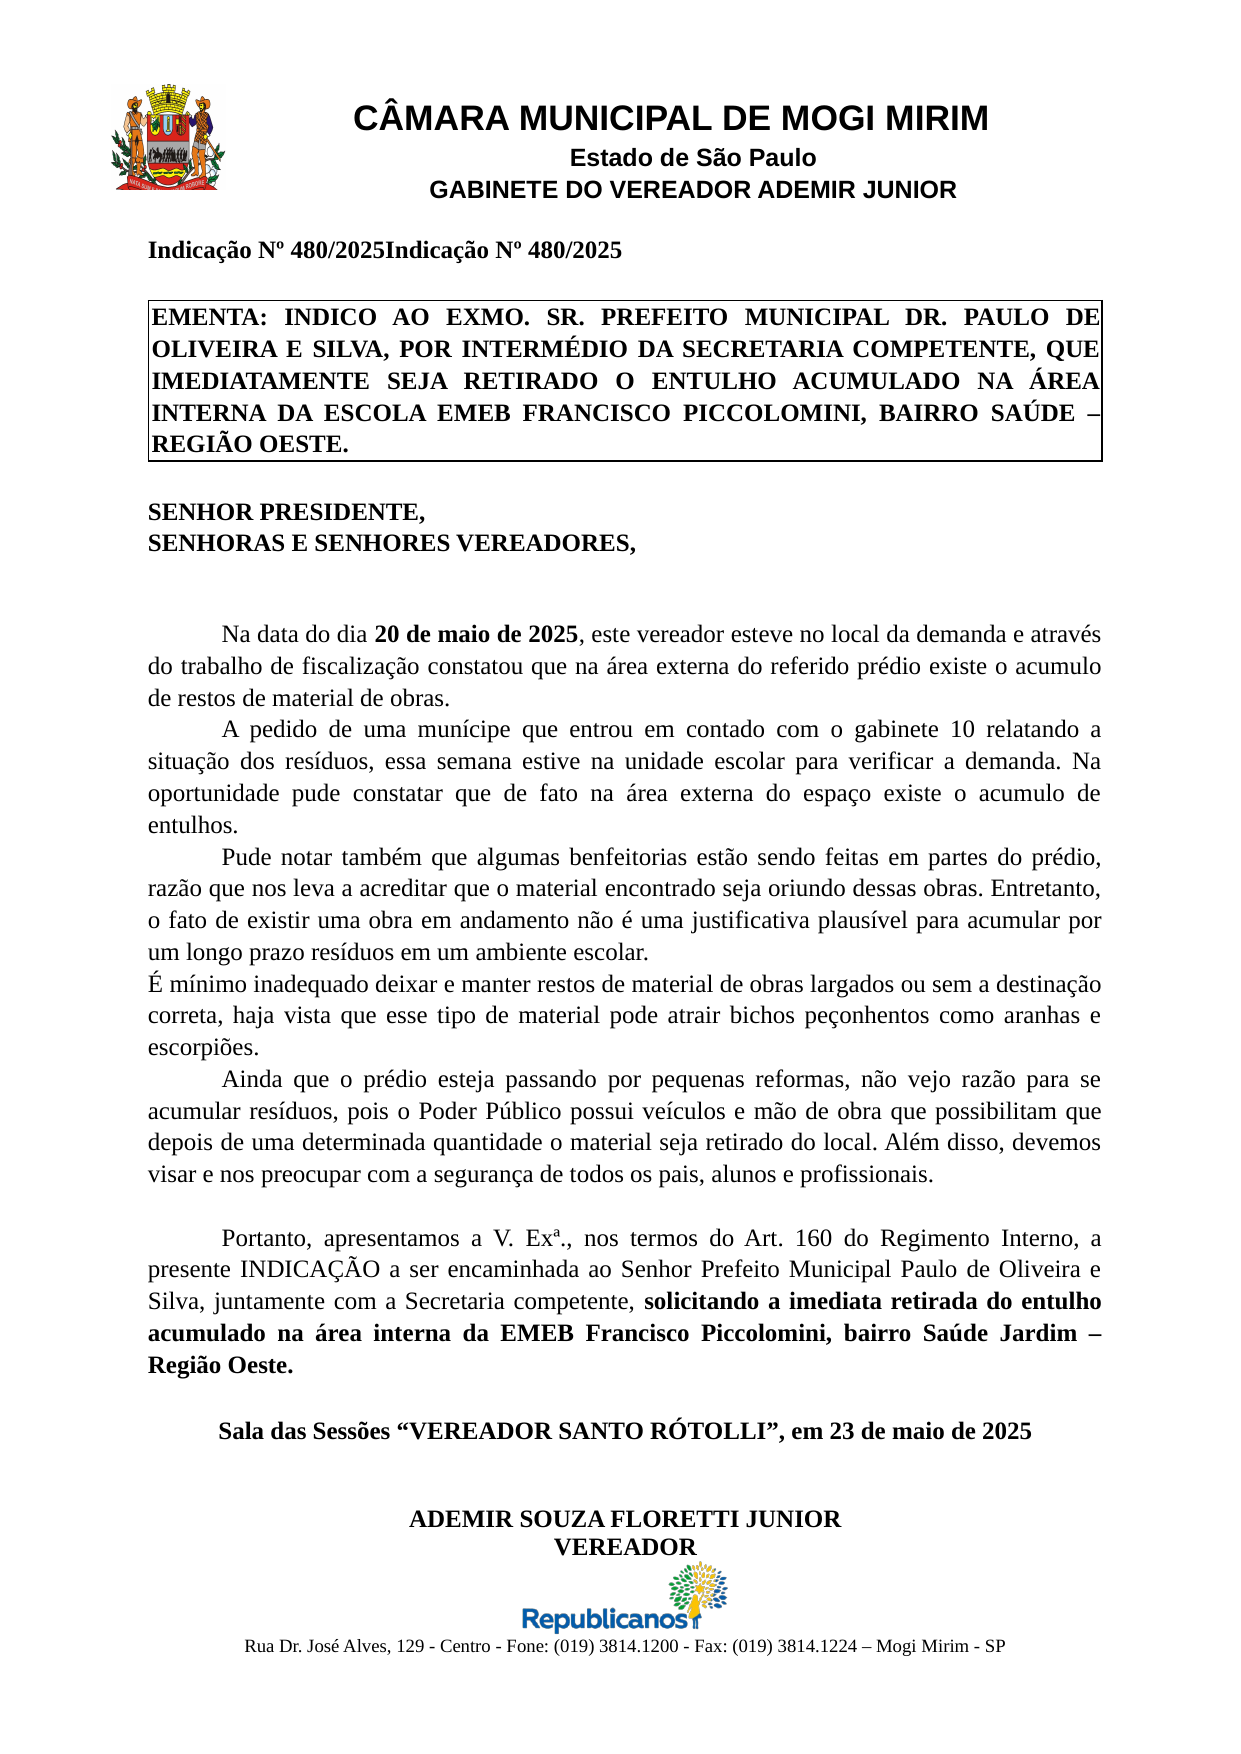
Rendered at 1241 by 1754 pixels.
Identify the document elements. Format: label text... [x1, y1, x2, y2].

text Sala das Sessões “VEREADOR SANTO RÓTOLLI”, em 23 de maio de 2025 [148, 1417, 1103, 1445]
text SENHOR PRESIDENTE, [148, 498, 1103, 525]
text Ainda que o prédio esteja passando por pequenas reformas, não vejo razão para se acumular resíduos, pois o Poder Público possui veículos e mão de obra que possibilitam que depois de uma determinada quantidade o material seja retirado do local. Além disso, devemos visar e nos preocupar com a segurança de todos os pais, alunos e profissionais. [148, 1065, 1103, 1188]
text Pude notar também que algumas benfeitorias estão sendo feitas em partes do prédio, razão que nos leva a acreditar que o material encontrado seja oriundo dessas obras. Entretanto, o fato de existir uma obra em andamento não é uma justificativa plausível para acumular por um longo prazo resíduos em um ambiente escolar. [148, 843, 1103, 966]
text Indicação Nº 480/2025Indicação Nº 480/2025 [148, 236, 1103, 264]
text Na data do dia 20 de maio de 2025, este vereador esteve no local da demanda e através do trabalho de fiscalização constatou que na área externa do referido prédio existe o acumulo de restos de material de obras. [148, 620, 1103, 711]
text ADEMIR SOUZA FLORETTI JUNIOR [148, 1505, 1103, 1533]
text É mínimo inadequado deixar e manter restos de material de obras largados ou sem a destinação correta, haja vista que esse tipo de material pode atrair bichos peçonhentos como aranhas e escorpiões. [148, 970, 1103, 1061]
text EMENTA: INDICO AO EXMO. SR. PREFEITO MUNICIPAL DR. PAULO DE OLIVEIRA E SILVA, POR INTERMÉDIO DA SECRETARIA COMPETENTE, QUE IMEDIATAMENTE SEJA RETIRADO O ENTULHO ACUMULADO NA ÁREA INTERNA DA ESCOLA EMEB FRANCISCO PICCOLOMINI, BAIRRO SAÚDE – REGIÃO OESTE. [149, 301, 1101, 460]
text A pedido de uma munícipe que entrou em contado com o gabinete 10 relatando a situação dos resíduos, essa semana estive na unidade escolar para verificar a demanda. Na oportunidade pude constatar que de fato na área externa do espaço existe o acumulo de entulhos. [148, 716, 1103, 838]
text SENHORAS E SENHORES VEREADORES, [148, 529, 1103, 557]
text VEREADOR [148, 1533, 1103, 1561]
text Portanto, apresentamos a V. Exª., nos termos do Art. 160 do Regimento Interno, a presente INDICAÇÃO a ser encaminhada ao Senhor Prefeito Municipal Paulo de Oliveira e Silva, juntamente com a Secretaria competente, solicitando a imediata retirada do entulho acumulado na área interna da EMEB Francisco Piccolomini, bairro Saúde Jardim – Região Oeste. [148, 1224, 1103, 1379]
picture [110, 84, 226, 190]
picture [509, 1552, 741, 1639]
